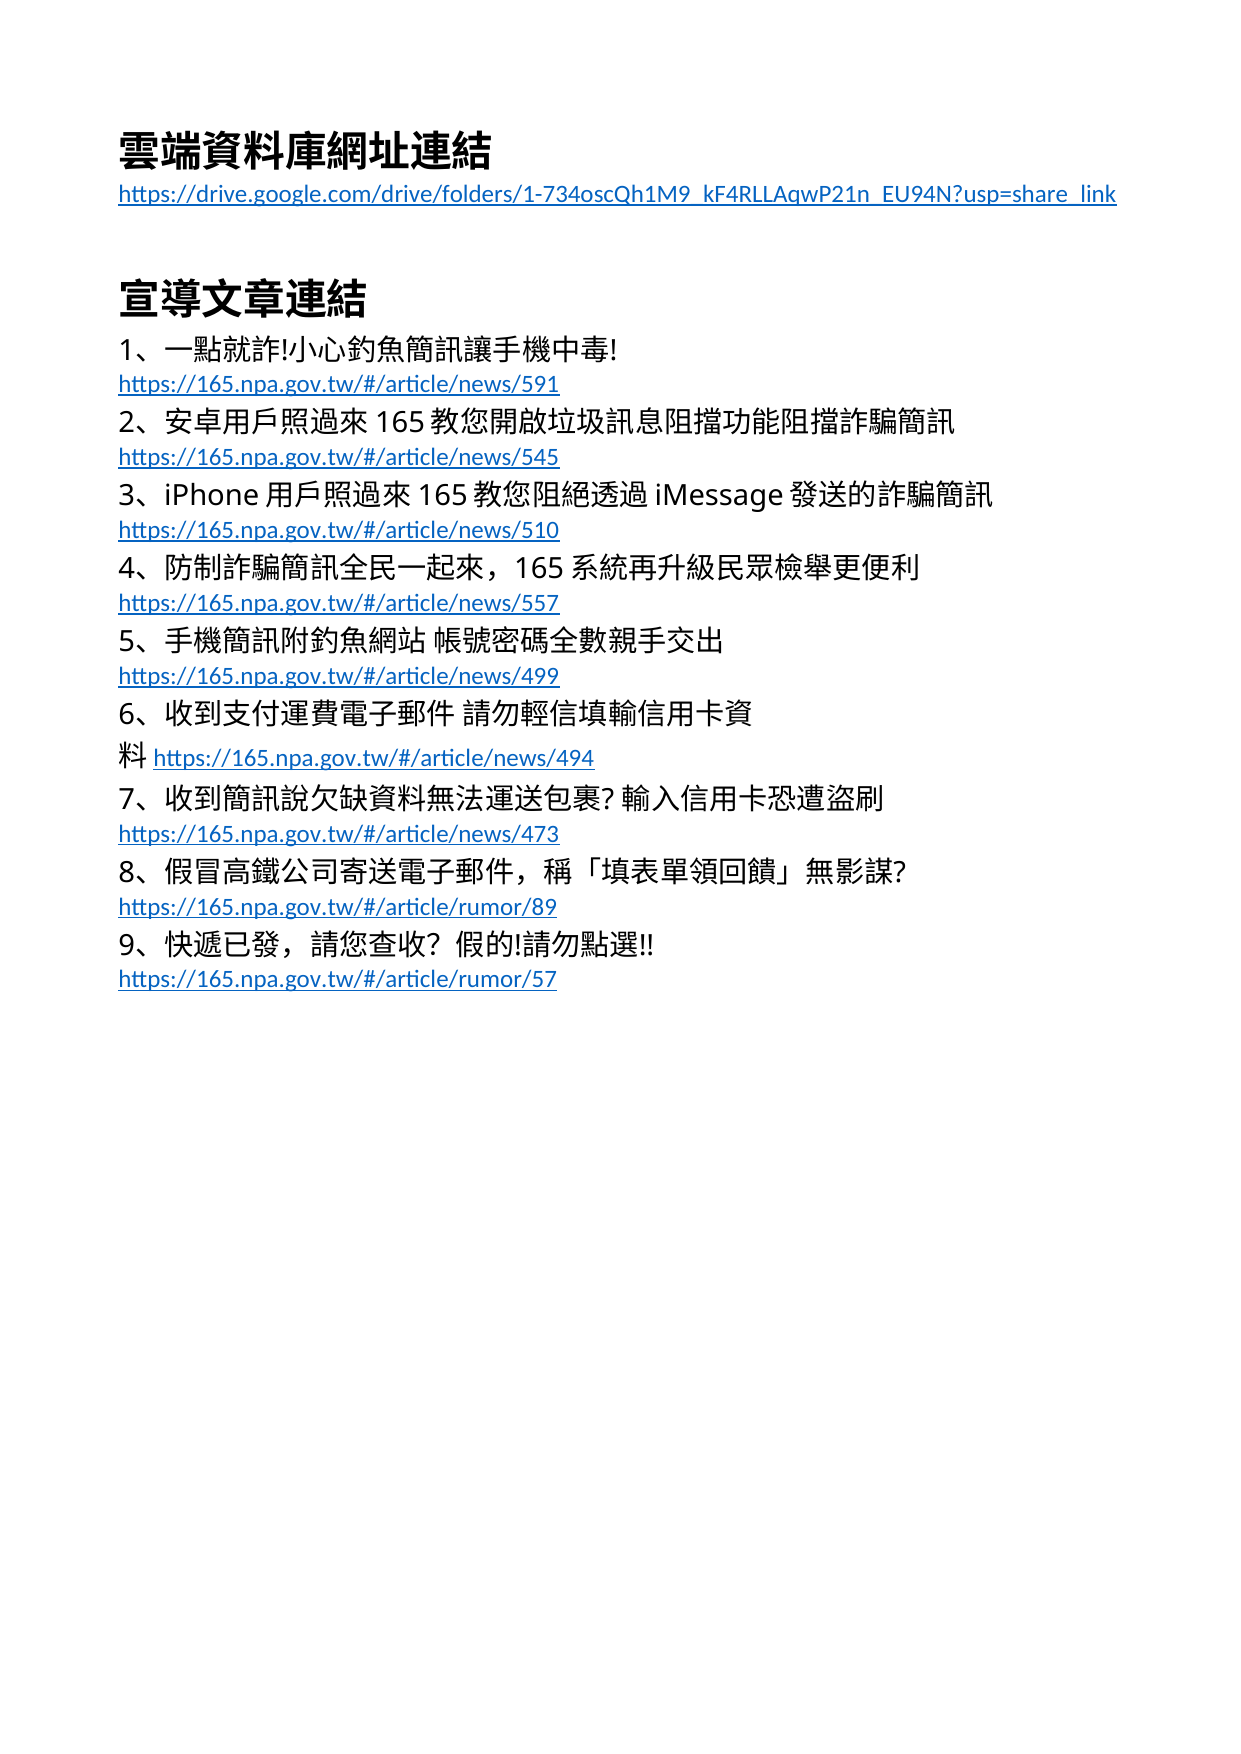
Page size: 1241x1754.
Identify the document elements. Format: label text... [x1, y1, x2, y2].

text 7、收到簡訊說欠缺資料無法運送包裹? 輸入信用卡恐遭盜刷 [118, 775, 1122, 818]
text 9、快遞已發，請您查收？假的!請勿點選!! [118, 921, 1122, 963]
text 2、安卓用戶照過來 165教您開啟垃圾訊息阻擋功能阻擋詐騙簡訊 [118, 399, 1122, 441]
text 宣導文章連結 [118, 266, 1122, 326]
text https://165.npa.gov.tw/#/article/news/545 [118, 441, 1122, 472]
text https://drive.google.com/drive/folders/1-734oscQh1M9_kF4RLLAqwP21n_EU94N?usp=share_link [118, 178, 1122, 209]
text https://165.npa.gov.tw/#/article/news/591 [118, 368, 1122, 399]
text 5、手機簡訊附釣魚網站 帳號密碼全數親手交出 https://165.npa.gov.tw/#/article/news/499 [118, 618, 1122, 691]
text https://165.npa.gov.tw/#/article/news/473 [118, 818, 1122, 848]
text https://165.npa.gov.tw/#/article/news/557 [118, 587, 1122, 618]
text 8、假冒高鐵公司寄送電子郵件，稱「填表單領回饋」無影謀? [118, 848, 1122, 891]
text https://165.npa.gov.tw/#/article/news/510 [118, 514, 1122, 545]
text 4、防制詐騙簡訊全民一起來，165系統再升級民眾檢舉更便利 [118, 545, 1122, 587]
text 1、一點就詐!小心釣魚簡訊讓手機中毒! [118, 326, 1122, 368]
text 雲端資料庫網址連結 [118, 118, 1122, 178]
text 3、iPhone用戶照過來 165教您阻絕透過iMessage發送的詐騙簡訊 [118, 472, 1122, 514]
text https://165.npa.gov.tw/#/article/rumor/89 [118, 891, 1122, 921]
text https://165.npa.gov.tw/#/article/rumor/57 [118, 963, 1122, 994]
text 6、收到支付運費電子郵件 請勿輕信填輸信用卡資料https://165.npa.gov.tw/#/article/news/494 [118, 691, 1122, 775]
